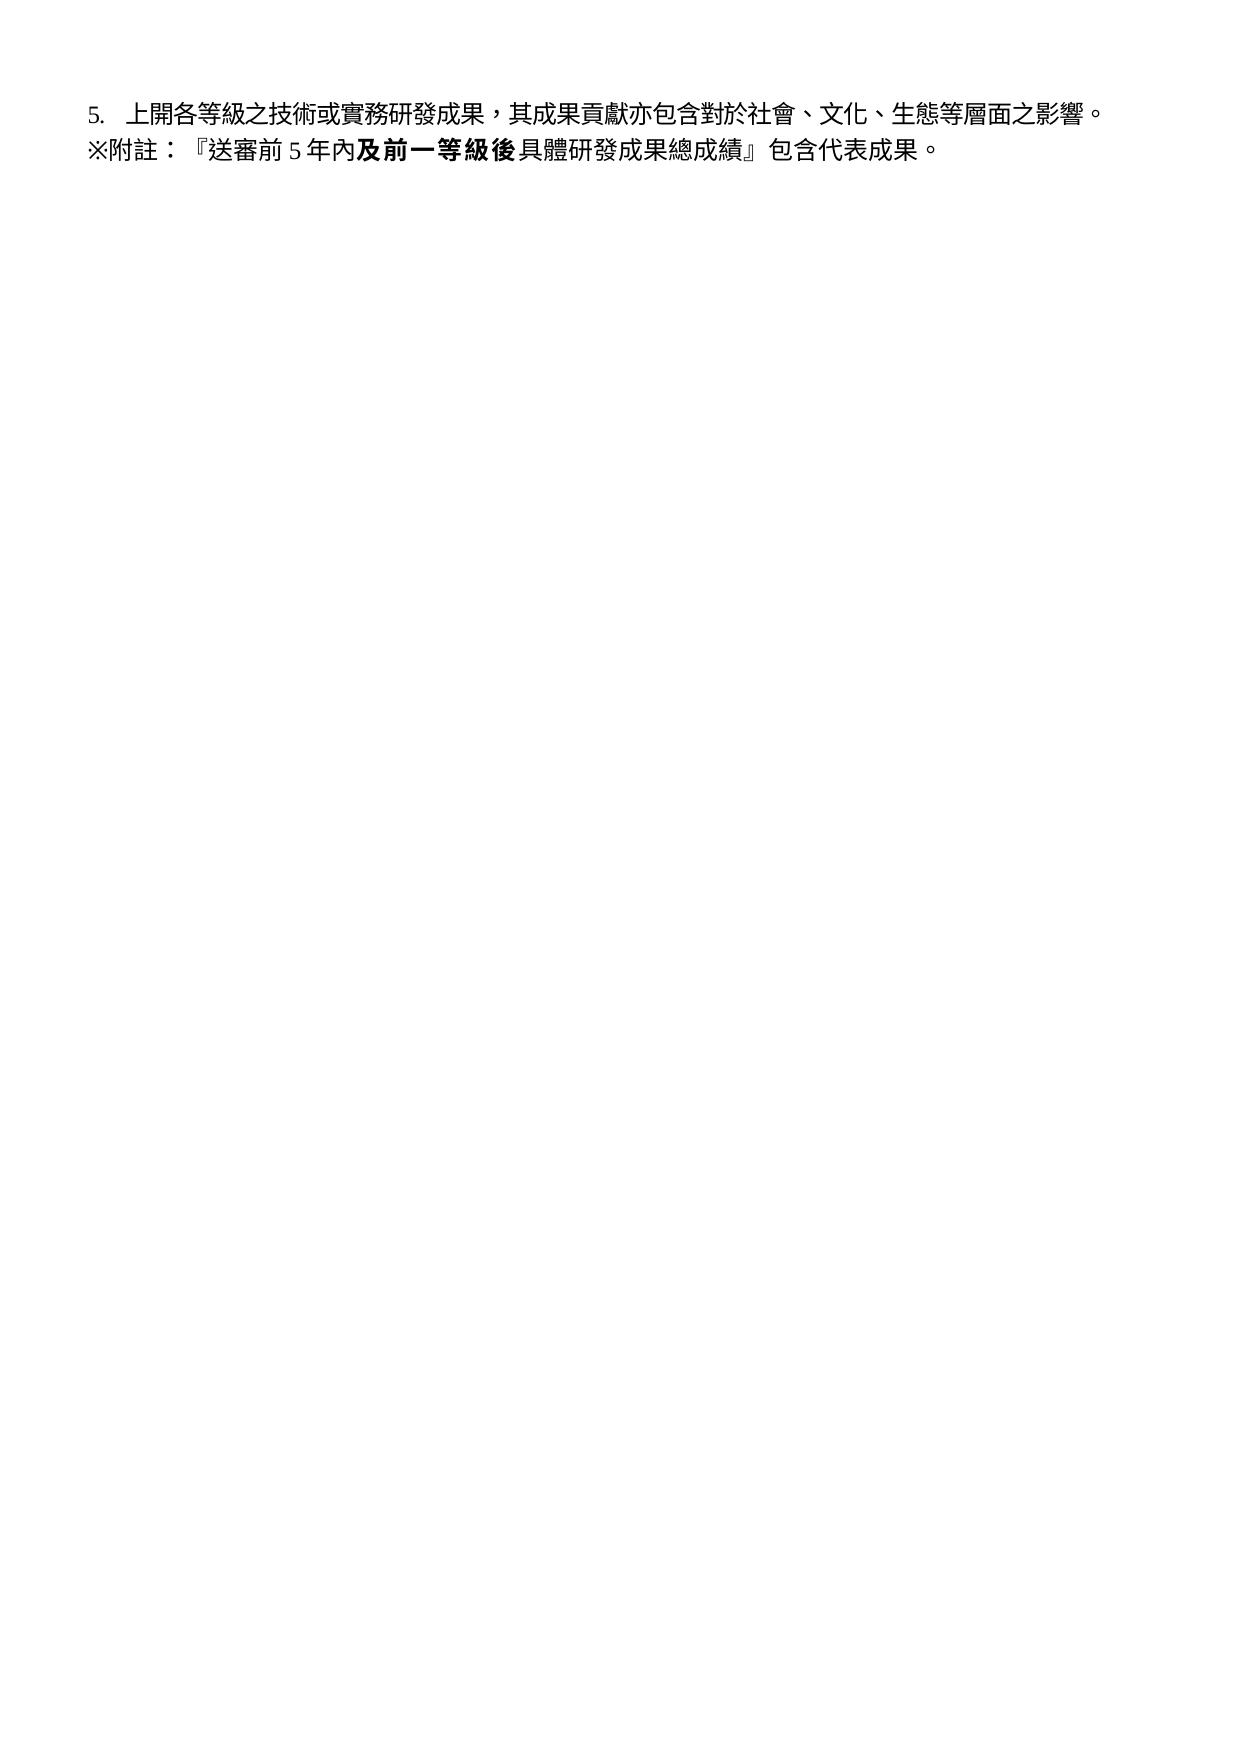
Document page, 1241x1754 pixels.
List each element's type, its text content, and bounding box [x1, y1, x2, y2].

text ※附註：『送審前5年內及前一等級後具體研發成果總成績』包含代表成果。 [87, 131, 1144, 167]
list 上開各等級之技術或實務研發成果，其成果貢獻亦包含對於社會、文化、生態等層面之影響。 [87, 94, 1144, 131]
